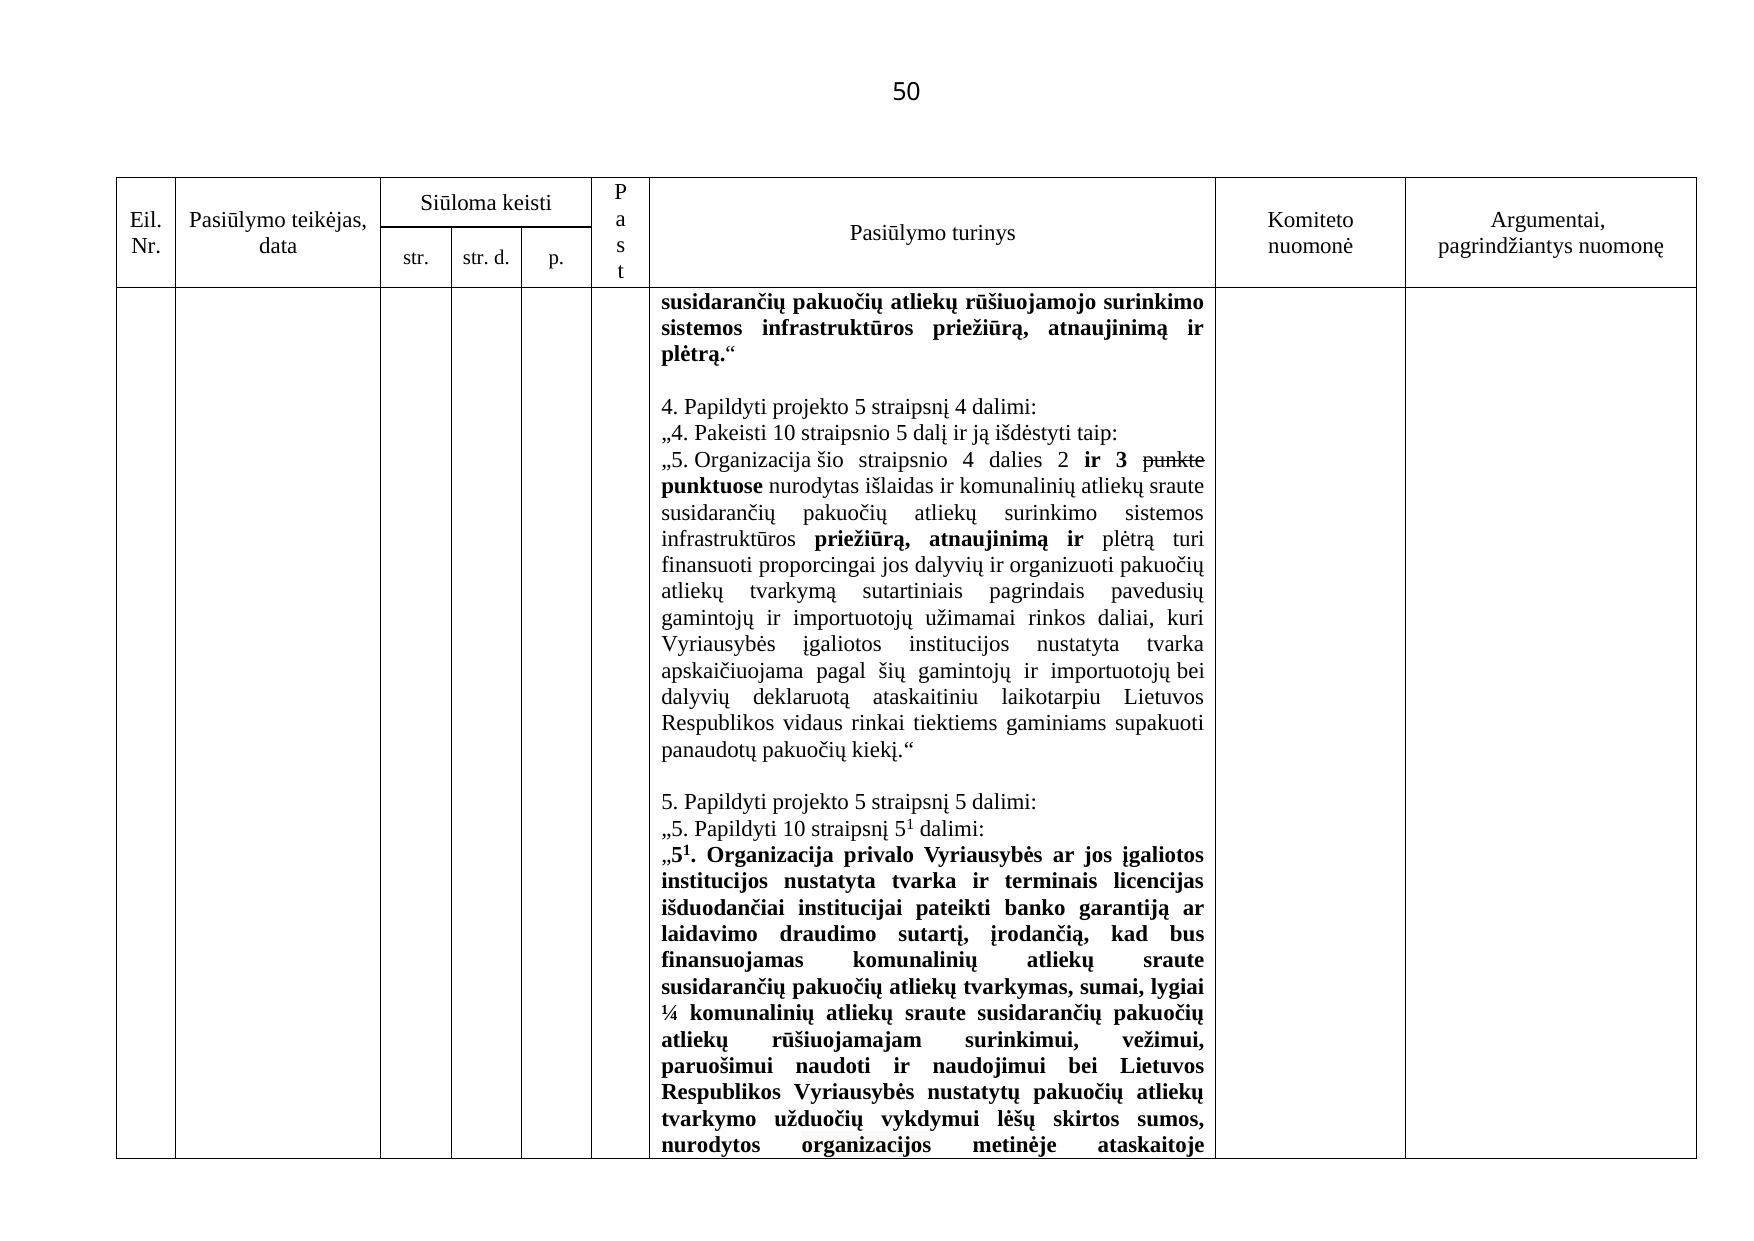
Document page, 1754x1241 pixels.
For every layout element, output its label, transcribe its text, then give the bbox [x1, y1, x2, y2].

table_cell [592, 288, 649, 1157]
table_header Eil. Nr. [117, 178, 175, 287]
table_cell [452, 288, 521, 1157]
table_header Pasiūlymo turinys [650, 178, 1215, 287]
table_cell susidarančių pakuočių atliekų rūšiuojamojo surinkimo sistemos infrastruktūros priežiūrą, atnaujinimą ir plėtrą.“ 4. Papildyti projekto 5 straipsnį 4 dalimi: „4. Pakeisti 10 straipsnio 5 dalį ir ją išdėstyti taip: „5. Organizacija šio straipsnio 4 dalies 2 ir 3 punkte punktuose nurodytas išlaidas ir komunalinių atliekų sraute susidarančių pakuočių atliekų surinkimo sistemos infrastruktūros priežiūrą, atnaujinimą ir plėtrą turi finansuoti proporcingai jos dalyvių ir organizuoti pakuočių atliekų tvarkymą sutartiniais pagrindais pavedusių gamintojų ir importuotojų užimamai rinkos daliai, kuri Vyriausybės įgaliotos institucijos nustatyta tvarka apskaičiuojama pagal šių gamintojų ir importuotojų bei dalyvių deklaruotą ataskaitiniu laikotarpiu Lietuvos Respublikos vidaus rinkai tiektiems gaminiams supakuoti panaudotų pakuočių kiekį.“ 5. Papildyti projekto 5 straipsnį 5 dalimi: „5. Papildyti 10 straipsnį 51 dalimi: „51. Organizacija privalo Vyriausybės ar jos įgaliotos institucijos nustatyta tvarka ir terminais licencijas išduodančiai institucijai pateikti banko garantiją ar laidavimo draudimo sutartį, įrodančią, kad bus finansuojamas komunalinių atliekų sraute susidarančių pakuočių atliekų tvarkymas, sumai, lygiai ¼ komunalinių atliekų sraute susidarančių pakuočių atliekų rūšiuojamajam surinkimui, vežimui, paruošimui naudoti ir naudojimui bei Lietuvos Respublikos Vyriausybės nustatytų pakuočių atliekų tvarkymo užduočių vykdymui lėšų skirtos sumos, nurodytos organizacijos metinėje ataskaitoje [650, 288, 1215, 1157]
table_header Pastabos [592, 178, 649, 287]
table_cell str. d. [452, 228, 521, 287]
table_header Argumentai, pagrindžiantys nuomonę [1406, 178, 1696, 287]
table_cell [1406, 288, 1696, 1157]
table_cell [117, 288, 175, 1157]
table_cell [381, 288, 451, 1157]
table_header Pasiūlymo teikėjas, data [176, 178, 380, 287]
table_header Siūloma keisti [381, 178, 591, 226]
table_header Komiteto nuomonė [1216, 178, 1405, 287]
table_cell str. [381, 228, 451, 287]
table_cell p. [522, 228, 591, 287]
table_cell [1216, 288, 1405, 1157]
table_cell [176, 288, 380, 1157]
table_cell [522, 288, 591, 1157]
